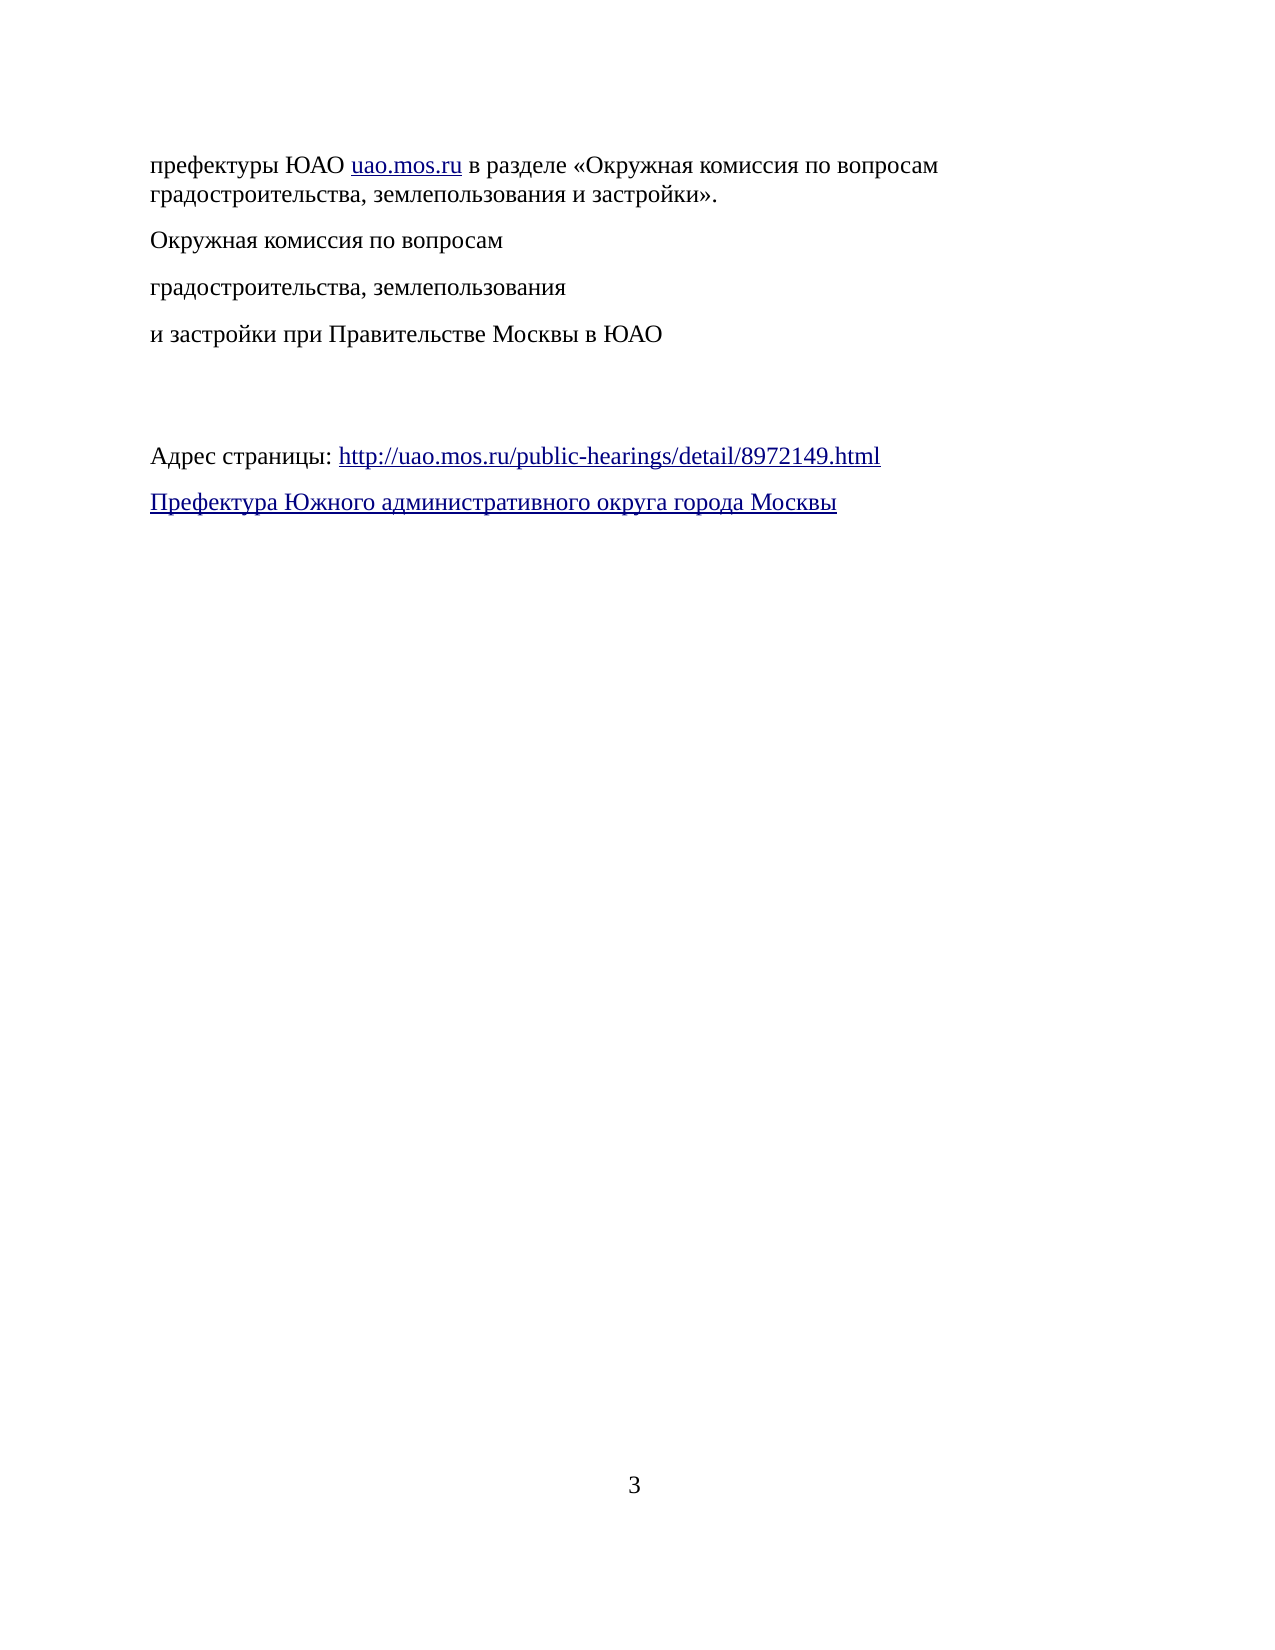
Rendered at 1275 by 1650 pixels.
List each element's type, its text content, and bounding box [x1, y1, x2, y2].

text градостроительства, землепользования [150, 272, 1125, 301]
text Префектура Южного административного округа города Москвы [150, 487, 1125, 516]
text префектуры ЮАО uao.mos.ru в разделе «Окружная комиссия по вопросам градостроительства, землепользования и застройки». [150, 150, 1125, 207]
text и застройки при Правительстве Москвы в ЮАО [150, 319, 1125, 347]
text Адрес страницы: http://uao.mos.ru/public-hearings/detail/8972149.html [150, 441, 1125, 469]
text Окружная комиссия по вопросам [150, 225, 1125, 254]
